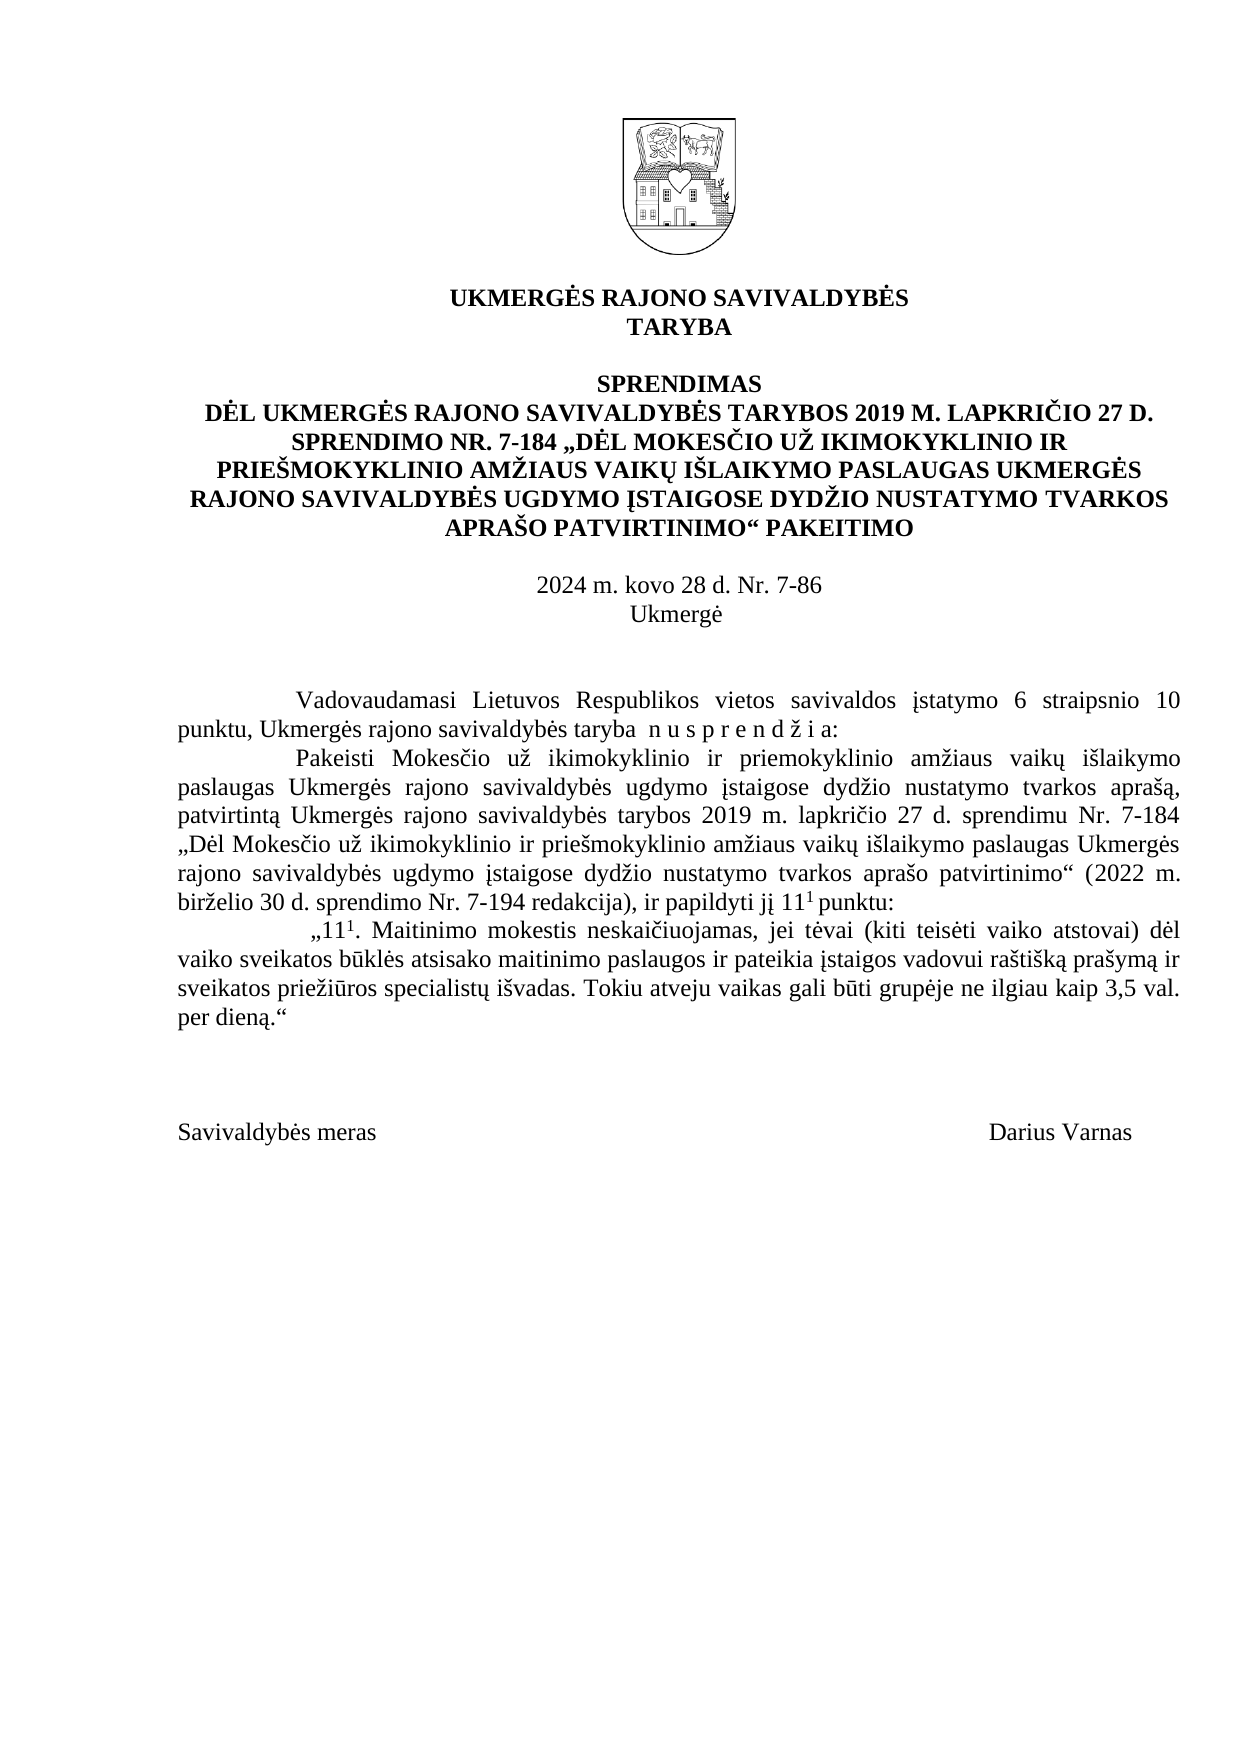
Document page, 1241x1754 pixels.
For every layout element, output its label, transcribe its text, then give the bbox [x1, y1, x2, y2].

text Savivaldybės meras Darius Varnas [177, 1117, 1181, 1146]
text Ukmergė [177, 599, 1181, 628]
text Pakeisti Mokesčio už ikimokyklinio ir priemokyklinio amžiaus vaikų išlaikymo paslaugas Ukmergės rajono savivaldybės ugdymo įstaigose dydžio nustatymo tvarkos aprašą, patvirtintą Ukmergės rajono savivaldybės tarybos 2019 m. lapkričio 27 d. sprendimu Nr. 7-184 „Dėl Mokesčio už ikimokyklinio ir priešmokyklinio amžiaus vaikų išlaikymo paslaugas Ukmergės rajono savivaldybės ugdymo įstaigose dydžio nustatymo tvarkos aprašo patvirtinimo“ (2022 m. birželio 30 d. sprendimo Nr. 7-194 redakcija), ir papildyti jį 111 punktu: [177, 743, 1181, 916]
text SPRENDIMAS [177, 369, 1181, 398]
text „111. Maitinimo mokestis neskaičiuojamas, jei tėvai (kiti teisėti vaiko atstovai) dėl vaiko sveikatos būklės atsisako maitinimo paslaugos ir pateikia įstaigos vadovui raštišką prašymą ir sveikatos priežiūros specialistų išvadas. Tokiu atveju vaikas gali būti grupėje ne ilgiau kaip 3,5 val. per dieną.“ [177, 916, 1181, 1031]
text 2024 m. kovo 28 d. Nr. 7-86 [177, 571, 1181, 599]
text DĖL UKMERGĖS RAJONO SAVIVALDYBĖS TARYBOS 2019 M. LAPKRIČIO 27 D. SPRENDIMO NR. 7-184 „DĖL MOKESČIO UŽ IKIMOKYKLINIO IR PRIEŠMOKYKLINIO AMŽIAUS VAIKŲ IŠLAIKYMO PASLAUGAS UKMERGĖS RAJONO SAVIVALDYBĖS UGDYMO ĮSTAIGOSE DYDŽIO NUSTATYMO TVARKOS APRAŠO PATVIRTINIMO“ PAKEITIMO [177, 398, 1181, 542]
text UKMERGĖS RAJONO SAVIVALDYBĖS [177, 283, 1181, 312]
text TARYBA [177, 312, 1181, 341]
text Vadovaudamasi Lietuvos Respublikos vietos savivaldos įstatymo 6 straipsnio 10 punktu, Ukmergės rajono savivaldybės taryba n u s p r e n d ž i a: [177, 686, 1181, 743]
